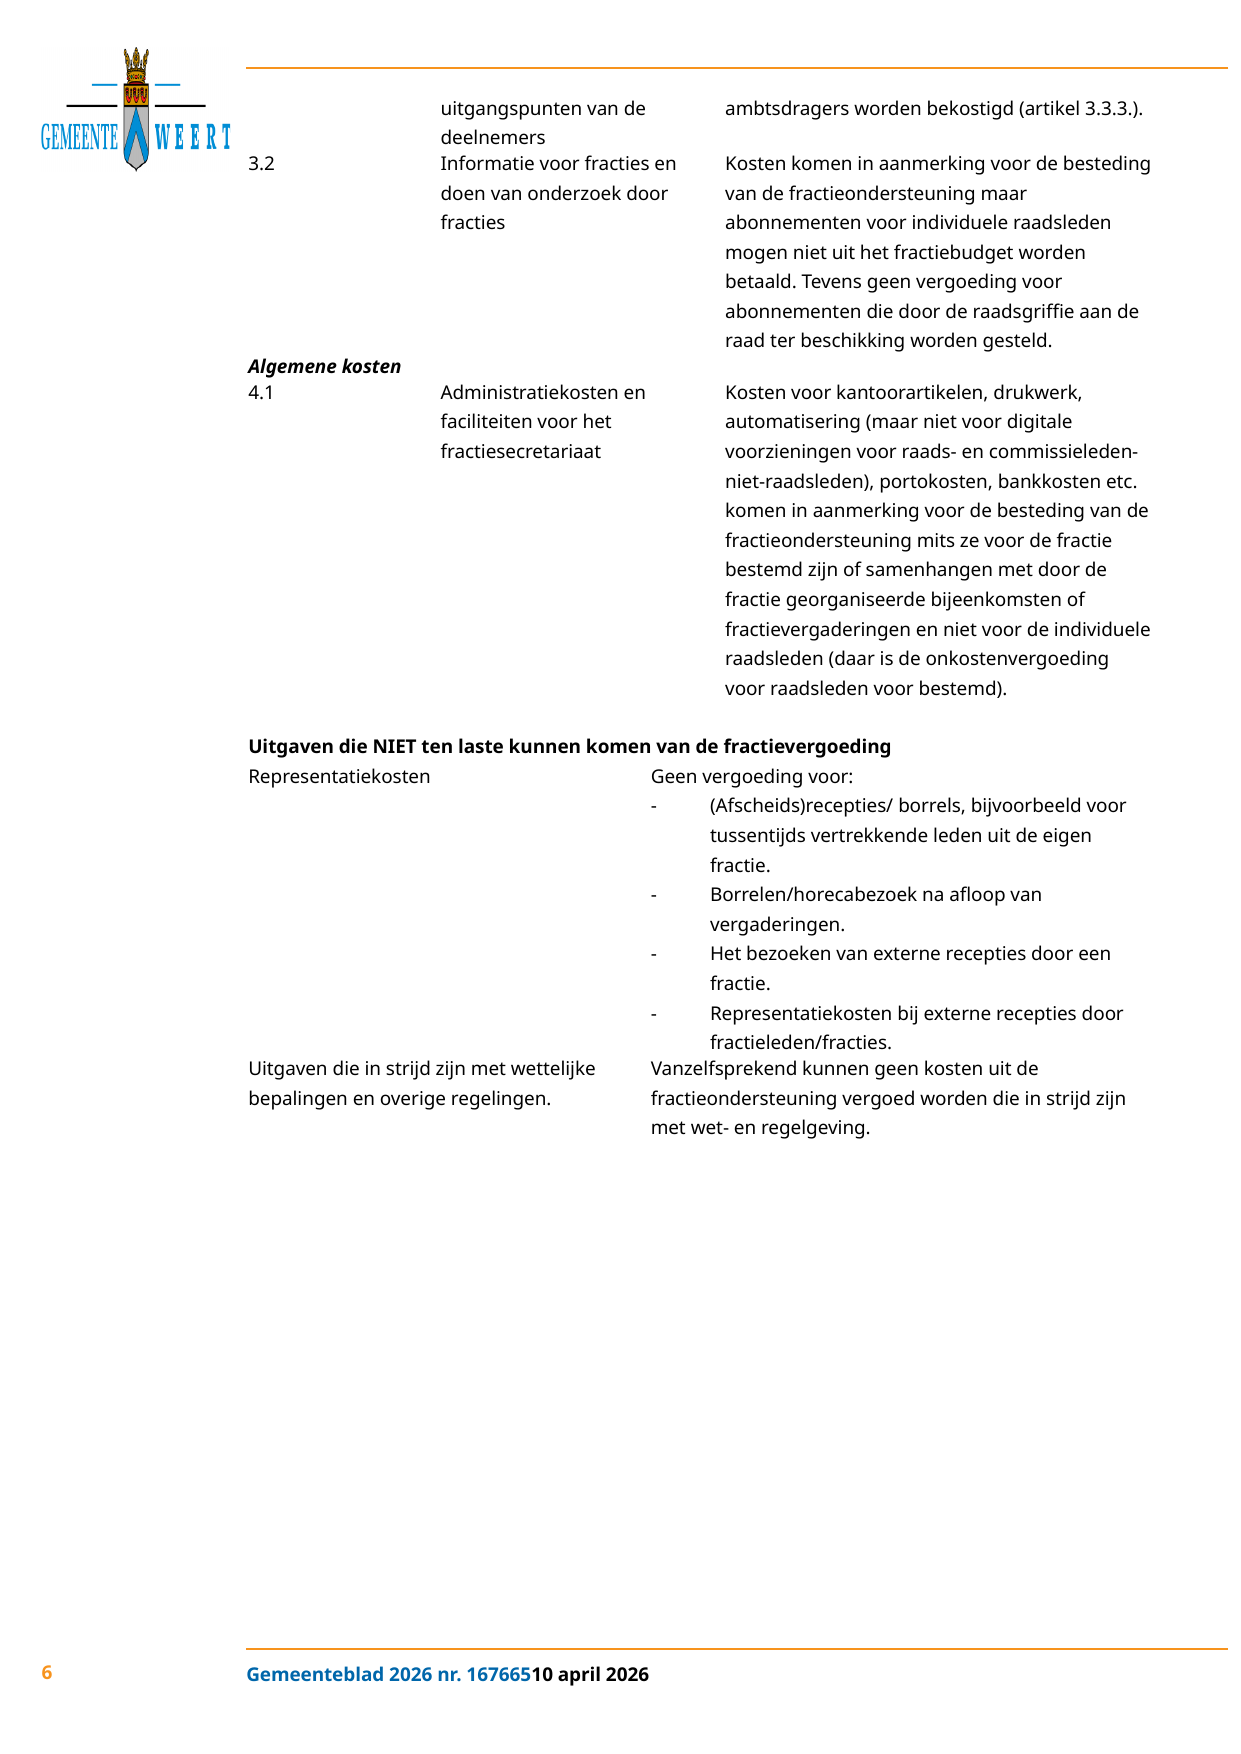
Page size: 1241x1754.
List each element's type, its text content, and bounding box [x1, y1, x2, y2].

table_cell uitgangspunten van de deelnemers [440, 95, 725, 150]
table_cell Algemene kosten [248, 353, 1152, 379]
table_cell Kosten voor kantoorartikelen, drukwerk, automatisering (maar niet voor digitale voorzieningen voor raads- en commissieleden-niet-raadsleden), portokosten, bankkosten etc. komen in aanmerking voor de besteding van de fractieondersteuning mits ze voor de fractie bestemd zijn of samenhangen met door de fractie georganiseerde bijeenkomsten of fractievergaderingen en niet voor de individuele raadsleden (daar is de onkostenvergoeding voor raadsleden voor bestemd). [725, 379, 1152, 701]
table_header Representatiekosten [248, 763, 651, 1055]
table_cell Kosten komen in aanmerking voor de besteding van de fractieondersteuning maar abonnementen voor individuele raadsleden mogen niet uit het fractiebudget worden betaald. Tevens geen vergoeding voor abonnementen die door de raadsgriffie aan de raad ter beschikking worden gesteld. [725, 150, 1152, 353]
table_cell [248, 95, 440, 150]
text Uitgaven die NIET ten laste kunnen komen van de fractievergoeding [248, 733, 1152, 759]
table_cell 3.2 [248, 150, 440, 353]
table_cell Uitgaven die in strijd zijn met wettelijke bepalingen en overige regelingen. [248, 1055, 651, 1140]
table_cell Vanzelfsprekend kunnen geen kosten uit de fractieondersteuning vergoed worden die in strijd zijn met wet- en regelgeving. [651, 1055, 1152, 1140]
table_cell Informatie voor fracties en doen van onderzoek door fracties [440, 150, 725, 353]
table_header Geen vergoeding voor: (Afscheids)recepties/ borrels, bijvoorbeeld voor tussentijds vertrekkende leden uit de eigen fractie. Borrelen/horecabezoek na afloop van vergaderingen. Het bezoeken van externe recepties door een fractie. Representatiekosten bij externe recepties door fractieleden/fracties. [651, 763, 1152, 1055]
table_cell 4.1 [248, 379, 440, 701]
table_cell ambtsdragers worden bekostigd (artikel 3.3.3.). [725, 95, 1152, 150]
picture [41, 47, 231, 172]
table_cell Administratiekosten en faciliteiten voor het fractiesecretariaat [440, 379, 725, 701]
